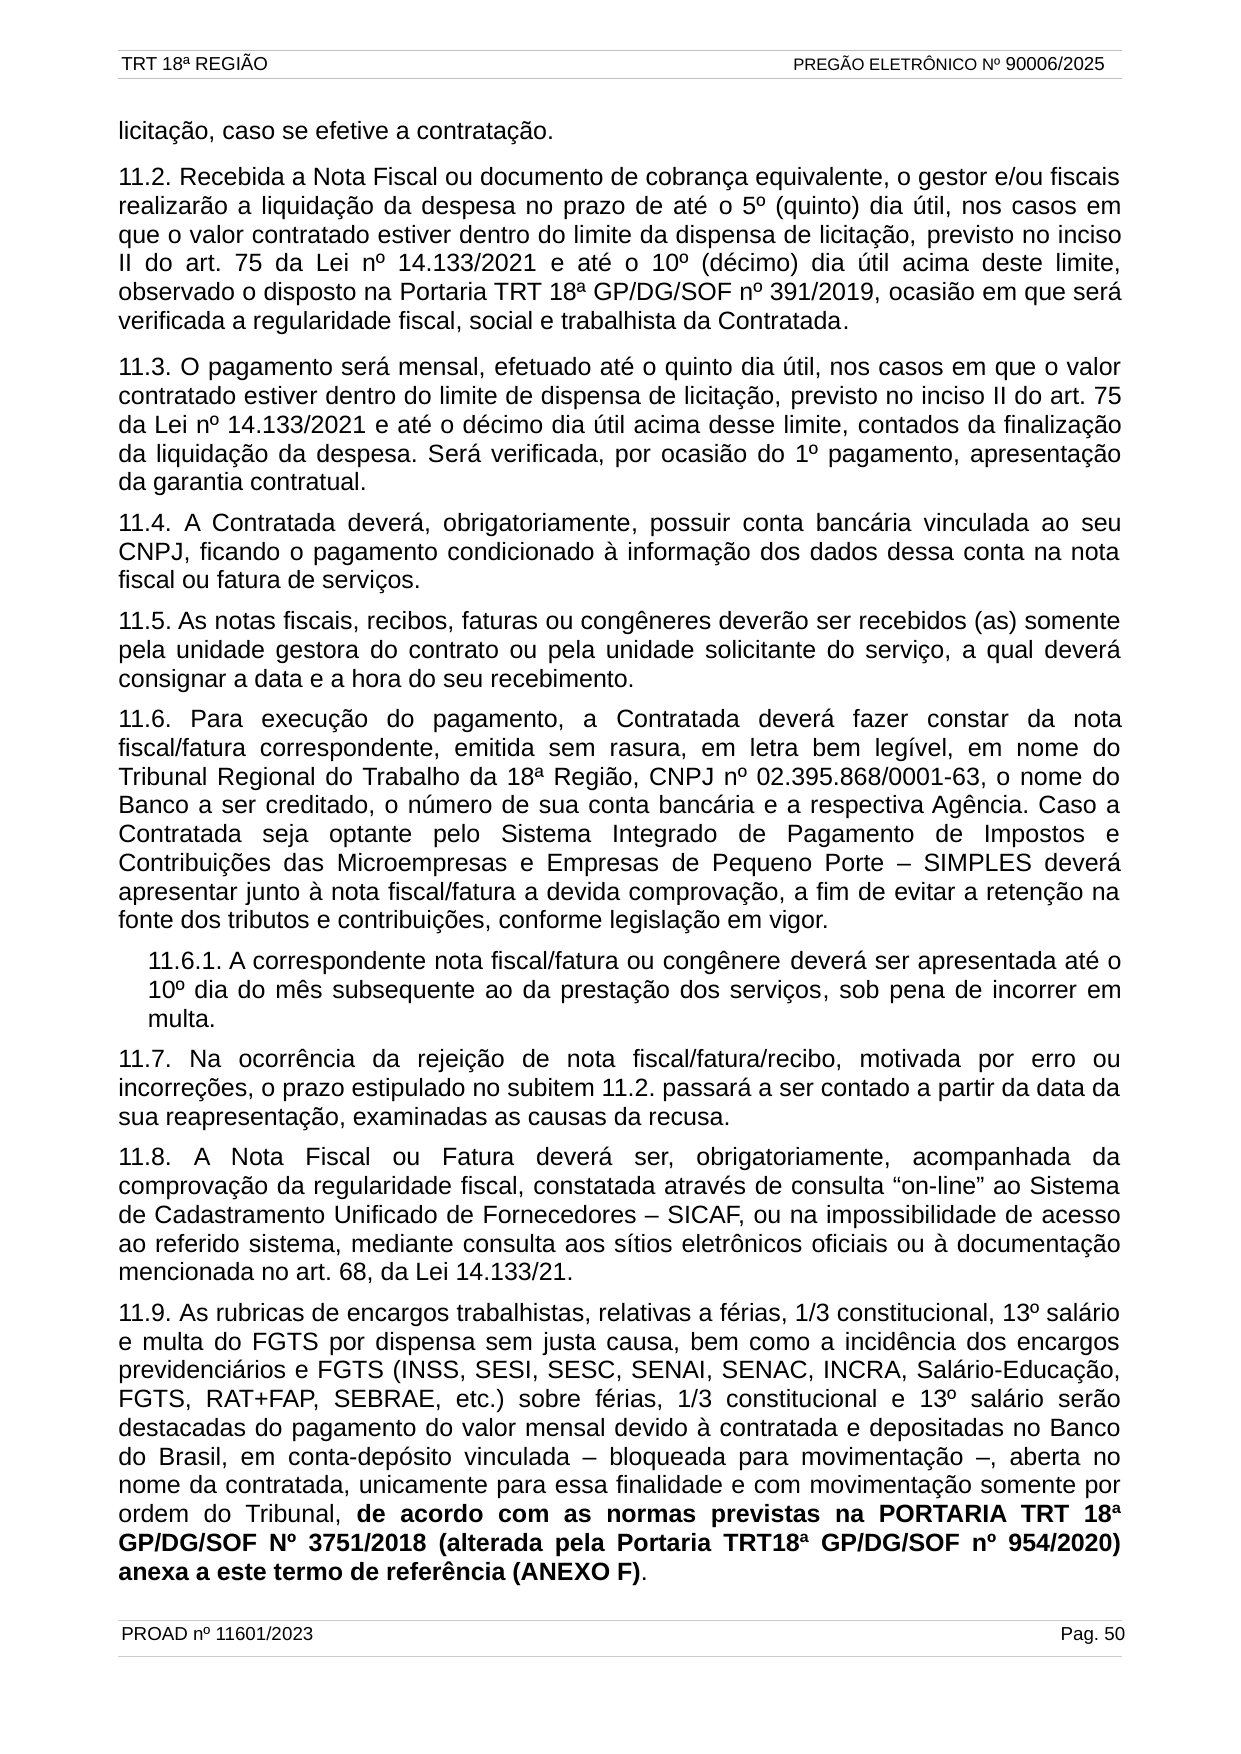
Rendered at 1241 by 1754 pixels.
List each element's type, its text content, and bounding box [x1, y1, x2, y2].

text 11.6. Para execução do pagamento, a Contratada deverá fazer constar da nota fiscal/fatura correspondente, emitida sem rasura, em letra bem legível, em nome do Tribunal Regional do Trabalho da 18ª Região, CNPJ nº 02.395.868/0001-63, o nome do Banco a ser creditado, o número de sua conta bancária e a respectiva Agência. Caso a Contratada seja optante pelo Sistema Integrado de Pagamento de Impostos e Contribuições das Microempresas e Empresas de Pequeno Porte – SIMPLES deverá apresentar junto à nota fiscal/fatura a devida comprovação, a fim de evitar a retenção na fonte dos tributos e contribuições, conforme legislação em vigor. [118, 704, 1122, 934]
text 11.6.1. A correspondente nota fiscal/fatura ou congênere deverá ser apresentada até o 10º dia do mês subsequente ao da prestação dos serviços, sob pena de incorrer em multa. [148, 946, 1122, 1032]
text 11.4. A Contratada deverá, obrigatoriamente, possuir conta bancária vinculada ao seu CNPJ, ficando o pagamento condicionado à informação dos dados dessa conta na nota fiscal ou fatura de serviços. [118, 508, 1122, 594]
text 11.3. O pagamento será mensal, efetuado até o quinto dia útil, nos casos em que o valor contratado estiver dentro do limite de dispensa de licitação, previsto no inciso II do art. 75 da Lei nº 14.133/2021 e até o décimo dia útil acima desse limite, contados da finalização da liquidação da despesa. Será verificada, por ocasião do 1º pagamento, apresentação da garantia contratual. [118, 352, 1122, 496]
text 11.9. As rubricas de encargos trabalhistas, relativas a férias, 1/3 constitucional, 13º salário e multa do FGTS por dispensa sem justa causa, bem como a incidência dos encargos previdenciários e FGTS (INSS, SESI, SESC, SENAI, SENAC, INCRA, Salário-Educação, FGTS, RAT+FAP, SEBRAE, etc.) sobre férias, 1/3 constitucional e 13º salário serão destacadas do pagamento do valor mensal devido à contratada e depositadas no Banco do Brasil, em conta-depósito vinculada – bloqueada para movimentação –, aberta no nome da contratada, unicamente para essa finalidade e com movimentação somente por ordem do Tribunal, de acordo com as normas previstas na PORTARIA TRT 18ª GP/DG/SOF Nº 3751/2018 (alterada pela Portaria TRT18ª GP/DG/SOF nº 954/2020) anexa a este termo de referência (ANEXO F). [118, 1298, 1122, 1585]
text 11.7. Na ocorrência da rejeição de nota fiscal/fatura/recibo, motivada por erro ou incorreções, o prazo estipulado no subitem 11.2. passará a ser contado a partir da data da sua reapresentação, examinadas as causas da recusa. [118, 1044, 1122, 1130]
text 11.2. Recebida a Nota Fiscal ou documento de cobrança equivalente, o gestor e/ou fiscais realizarão a liquidação da despesa no prazo de até o 5º (quinto) dia útil, nos casos em que o valor contratado estiver dentro do limite da dispensa de licitação, previsto no inciso II do art. 75 da Lei nº 14.133/2021 e até o 10º (décimo) dia útil acima deste limite, observado o disposto na Portaria TRT 18ª GP/DG/SOF nº 391/2019, ocasião em que será verificada a regularidade fiscal, social e trabalhista da Contratada. [118, 162, 1122, 334]
text 11.5. As notas fiscais, recibos, faturas ou congêneres deverão ser recebidos (as) somente pela unidade gestora do contrato ou pela unidade solicitante do serviço, a qual deverá consignar a data e a hora do seu recebimento. [118, 606, 1122, 692]
text 11.8. A Nota Fiscal ou Fatura deverá ser, obrigatoriamente, acompanhada da comprovação da regularidade fiscal, constatada através de consulta “on-line” ao Sistema de Cadastramento Unificado de Fornecedores – SICAF, ou na impossibilidade de acesso ao referido sistema, mediante consulta aos sítios eletrônicos oficiais ou à documentação mencionada no art. 68, da Lei 14.133/21. [118, 1142, 1122, 1286]
text licitação, caso se efetive a contratação. [118, 116, 1122, 144]
